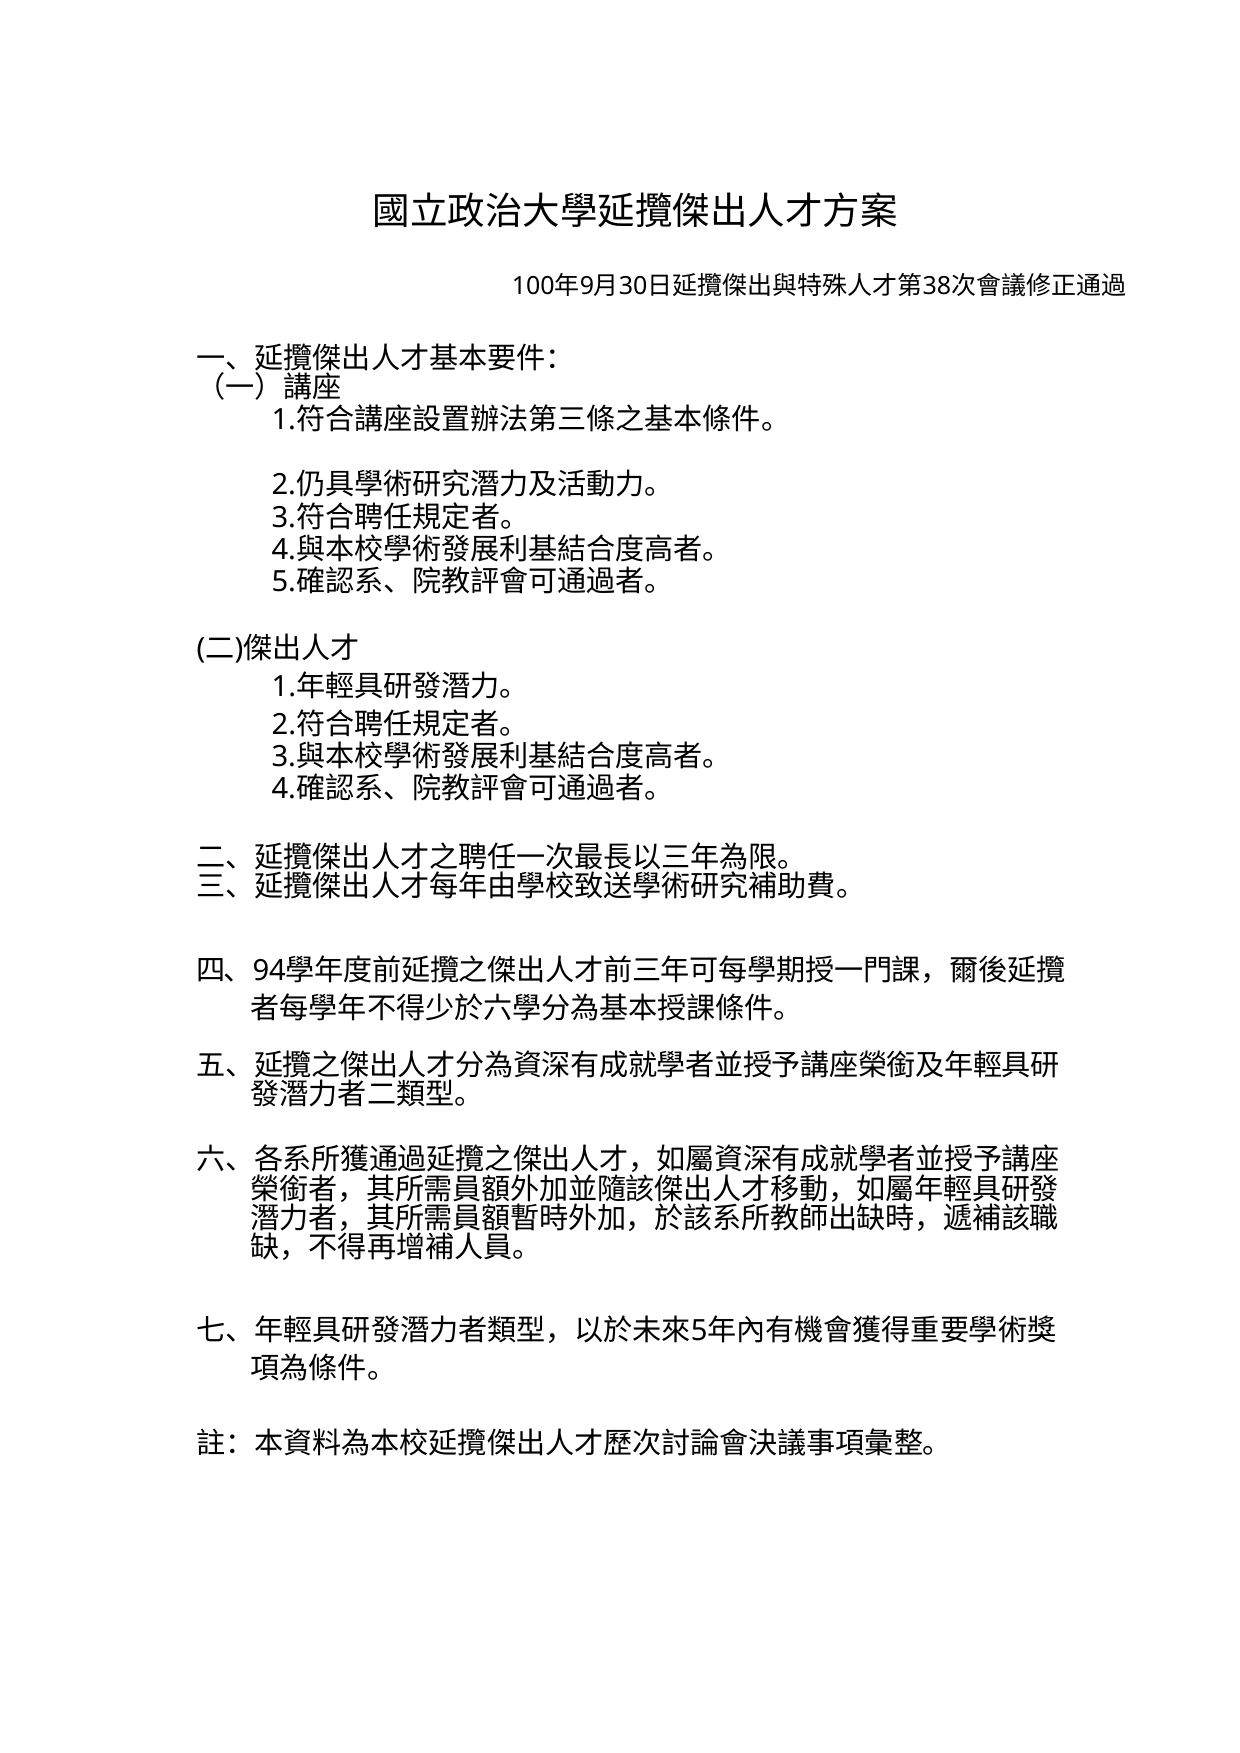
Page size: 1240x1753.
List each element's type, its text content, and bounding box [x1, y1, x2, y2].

text 2.仍具學術研究潛力及活動力。 [271, 469, 783, 501]
text 缺，不得再增補人員。 [251, 1234, 1188, 1263]
text 五、延攬之傑出人才分為資深有成就學者並授予講座榮銜及年輕具研 [196, 1052, 1188, 1081]
text 三、延攬傑出人才每年由學校致送學術研究補助費。 [196, 873, 952, 902]
text 國立政治大學延攬傑出人才方案 [373, 195, 959, 232]
text 100年9月30日延攬傑出與特殊人才第38次會議修正通過 [512, 274, 1184, 299]
text 四、94學年度前延攬之傑出人才前三年可每學期授一門課，爾後延攬 [196, 954, 1188, 987]
text 4.確認系、院教評會可通過者。 [271, 773, 783, 806]
text 3.與本校學術發展利基結合度高者。 [271, 741, 783, 773]
text 二、延攬傑出人才之聘任一次最長以三年為限。 [196, 844, 952, 873]
text 榮銜者，其所需員額外加並隨該傑出人才移動，如屬年輕具研發 [251, 1176, 1188, 1205]
text 3.符合聘任規定者。 [271, 501, 783, 534]
text 項為條件。 [251, 1355, 423, 1384]
text (二)傑出人才 [196, 633, 388, 665]
text 六、各系所獲通過延攬之傑出人才，如屬資深有成就學者並授予講座 [196, 1146, 1188, 1176]
text 者每學年不得少於六學分為基本授課條件。 [251, 995, 872, 1024]
text 1.符合講座設置辦法第三條之基本條件。 [271, 404, 860, 436]
text 1.年輕具研發潛力。 [271, 673, 561, 703]
text （一）講座 [196, 374, 860, 404]
text 一、延攬傑出人才基本要件： [196, 345, 860, 374]
text 發潛力者二類型。 [251, 1081, 1188, 1110]
text 潛力者，其所需員額暫時外加，於該系所教師出缺時，遞補該職 [251, 1205, 1188, 1234]
text 2.符合聘任規定者。 [271, 711, 783, 741]
text 4.與本校學術發展利基結合度高者。 [271, 534, 783, 566]
text 七、年輕具研發潛力者類型，以於未來5年內有機會獲得重要學術獎 [196, 1317, 1171, 1346]
text 5.確認系、院教評會可通過者。 [271, 566, 783, 598]
text 註：本資料為本校延攬傑出人才歷次討論會決議事項彙整。 [196, 1430, 1053, 1459]
